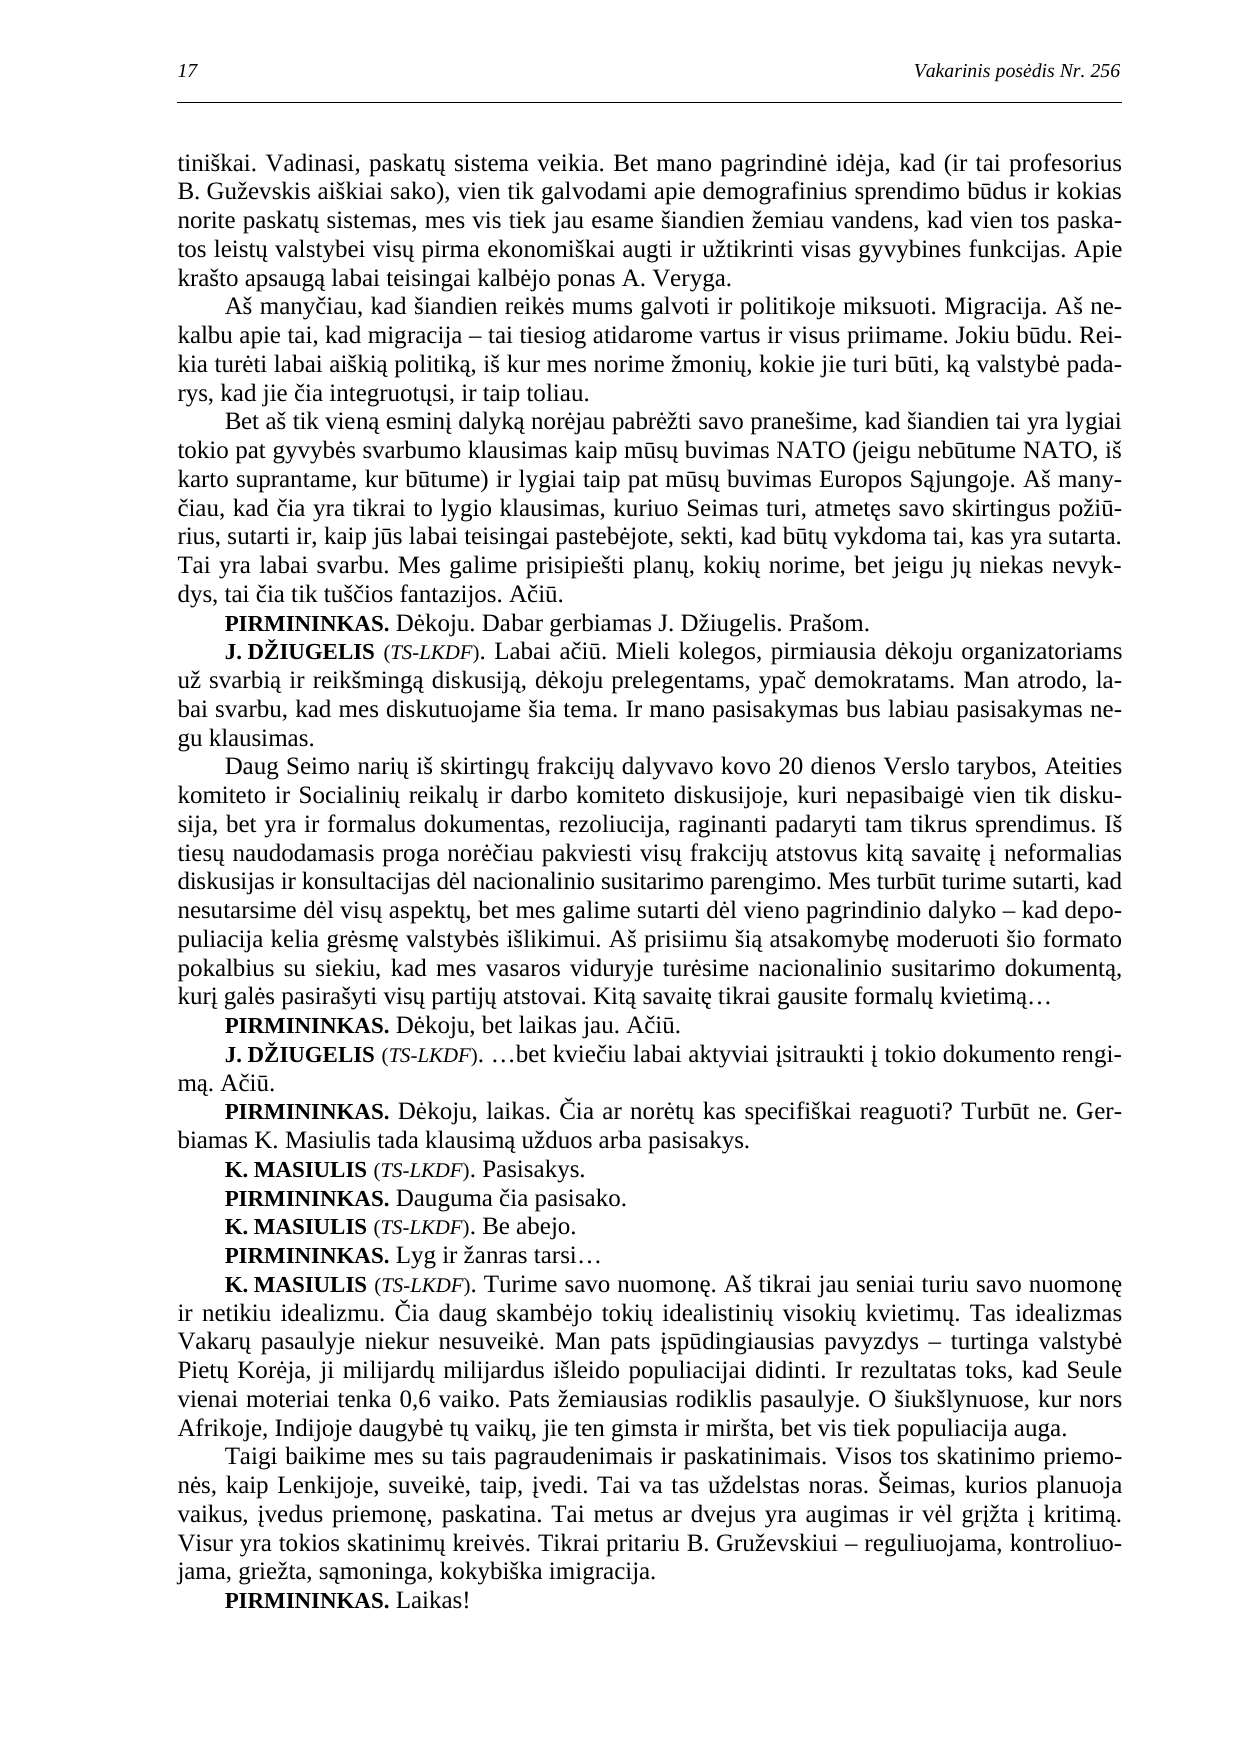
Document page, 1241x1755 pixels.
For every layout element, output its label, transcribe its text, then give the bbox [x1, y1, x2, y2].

text PIRMININKAS. Dė­ko­ju, lai­kas. Čia ar no­rė­tų kas spe­ci­fiš­kai re­a­guo­ti? Tur­būt ne. Ger­bia­mas K. Ma­siu­lis ta­da klau­si­mą už­duos ar­ba pa­si­sa­kys. [177, 1096, 1122, 1154]
text K. MASIULIS (TS-LKDF). Pa­si­sa­kys. [177, 1154, 1122, 1183]
text PIRMININKAS. Dė­ko­ju. Da­bar ger­bia­mas J. Džiu­ge­lis. Pra­šom. [177, 608, 1122, 636]
text Tai­gi bai­ki­me mes su tais pa­grau­de­ni­mais ir pa­ska­ti­ni­mais. Vi­sos tos ska­ti­ni­mo prie­mo­nės, kaip Len­ki­jo­je, su­vei­kė, taip, įve­di. Tai va tas už­dels­tas no­ras. Šei­mas, ku­rios pla­nuo­ja vai­kus, įve­dus prie­mo­nę, pa­ska­ti­na. Tai me­tus ar dve­jus yra au­gi­mas ir vėl grįž­ta į kri­ti­mą. Vi­sur yra to­kios ska­ti­ni­mų krei­vės. Tik­rai pri­ta­riu B. Gru­žev­skiui – re­gu­liuo­ja­ma, kon­tro­liuo­ja­ma, griež­ta, są­mo­nin­ga, ko­ky­biš­ka imig­ra­ci­ja. [177, 1441, 1122, 1585]
text PIRMININKAS. Lyg ir žan­ras tar­si… [177, 1240, 1122, 1269]
text PIRMININKAS. Dau­gu­ma čia pa­si­sa­ko. [177, 1183, 1122, 1211]
text Daug Sei­mo na­rių iš skir­tin­gų frak­ci­jų da­ly­va­vo ko­vo 20 die­nos Ver­slo ta­ry­bos, At­ei­ties ko­mi­te­to ir So­cia­li­nių rei­ka­lų ir dar­bo ko­mi­te­to dis­ku­si­jo­je, ku­ri ne­pa­si­bai­gė vien tik dis­ku­sija, bet yra ir for­ma­lus do­ku­men­tas, re­zo­liu­ci­ja, ra­gi­nan­ti pa­da­ry­ti tam tik­rus spren­di­mus. Iš tie­sų nau­do­da­ma­sis pro­ga no­rė­čiau pa­kvies­ti vi­sų frak­ci­jų at­sto­vus ki­tą sa­vai­tę į ne­for­ma­lias dis­ku­si­jas ir kon­sul­ta­ci­jas dėl na­cio­na­li­nio su­si­ta­ri­mo pa­ren­gi­mo. Mes tur­būt tu­ri­me su­tar­ti, kad ne­su­tar­si­me dėl vi­sų as­pek­tų, bet mes ga­li­me su­tar­ti dėl vie­no pa­grin­di­nio da­ly­ko – kad de­po­pu­lia­ci­ja ke­lia grės­mę vals­ty­bės iš­li­ki­mui. Aš pri­si­i­mu šią at­sa­ko­my­bę mo­de­ruo­ti šio for­ma­to po­kal­bius su sie­kiu, kad mes va­sa­ros vi­du­ry­je tu­rė­si­me na­cio­na­li­nio su­si­ta­ri­mo do­ku­men­tą, ku­rį ga­lės pa­si­ra­šy­ti vi­sų par­ti­jų at­sto­vai. Ki­tą sa­vai­tę tik­rai gau­si­te for­ma­lų ­kvie­ti­mą… [177, 751, 1122, 1010]
text Bet aš tik vie­ną es­mi­nį da­ly­ką no­rė­jau pa­brėž­ti sa­vo pra­ne­ši­me, kad šian­dien tai yra ly­giai to­kio pat gy­vy­bės svar­bu­mo klau­si­mas kaip mū­sų bu­vi­mas NATO (jei­gu ne­bū­tu­me NATO, iš kar­to su­pran­ta­me, kur bū­tu­me) ir ly­giai taip pat mū­sų bu­vi­mas Eu­ro­pos Są­jun­go­je. Aš ma­ny­čiau, kad čia yra tik­rai to ly­gio klau­si­mas, ku­riuo Sei­mas tu­ri, at­me­tęs sa­vo skir­tin­gus po­žiū­rius, su­tar­ti ir, kaip jūs la­bai tei­sin­gai pa­ste­bė­jo­te, sek­ti, kad bū­tų vyk­do­ma tai, kas yra su­tar­ta. Tai yra la­bai svar­bu. Mes ga­li­me pri­si­pieš­ti pla­nų, ko­kių no­ri­me, bet jei­gu jų nie­kas ne­vyk­dys, tai čia tik tuš­čios fan­ta­zi­jos. Ačiū. [177, 406, 1122, 608]
text PIRMININKAS. Dė­ko­ju, bet lai­kas jau. Ačiū. [177, 1010, 1122, 1039]
text PIRMININKAS. Lai­kas! [177, 1585, 1122, 1614]
text K. MASIULIS (TS-LKDF). Be abe­jo. [177, 1211, 1122, 1240]
text Aš ma­ny­čiau, kad šian­dien rei­kės mums gal­vo­ti ir po­li­ti­ko­je mik­suo­ti. Mig­ra­ci­ja. Aš ne­kal­bu apie tai, kad mig­ra­ci­ja – tai tie­siog ati­da­ro­me var­tus ir vi­sus pri­ima­me. Jo­kiu bū­du. Rei­kia tu­rė­ti la­bai aiš­kią po­li­ti­ką, iš kur mes no­ri­me žmo­nių, ko­kie jie tu­ri bū­ti, ką vals­ty­bė pa­da­rys, kad jie čia in­teg­ruo­tų­si, ir taip to­liau. [177, 291, 1122, 406]
text ti­niš­kai. Va­di­na­si, pa­ska­tų sis­te­ma vei­kia. Bet ma­no pa­grin­di­nė idė­ja, kad (ir tai pro­fe­so­rius B. Gu­žev­skis aiš­kiai sa­ko), vien tik gal­vo­da­mi apie de­mo­gra­finius spren­di­mo bū­dus ir ko­kias no­ri­te pa­ska­tų sis­te­mas, mes vis tiek jau esa­me šian­dien že­miau van­dens, kad vien tos pa­ska­tos leis­tų vals­ty­bei vi­sų pir­ma eko­no­miš­kai aug­ti ir už­tik­rin­ti vi­sas gy­vy­bi­nes funk­ci­jas. Apie kra­š­to ap­sau­gą la­bai tei­sin­gai kal­bė­jo po­nas A. Ve­ry­ga. [177, 148, 1122, 291]
text K. MASIULIS (TS-LKDF). Tu­ri­me sa­vo nuo­mo­nę. Aš tik­rai jau se­niai tu­riu sa­vo nuo­mo­nę ir ne­ti­kiu ide­a­liz­mu. Čia daug skam­bė­jo to­kių ide­a­lis­ti­nių vi­so­kių kvie­ti­mų. Tas ide­a­liz­mas Va­ka­rų pa­sau­ly­je nie­kur ne­su­vei­kė. Man pats įspū­din­giau­sias pa­vyz­dys – tur­tin­ga vals­ty­bė Pie­tų Ko­rė­ja, ji mi­li­jar­dų mi­li­jar­dus iš­lei­do po­pu­lia­ci­jai di­din­ti. Ir re­zul­ta­tas toks, kad Seu­le vie­nai mo­te­riai ten­ka 0,6 vai­ko. Pats že­miau­sias ro­dik­lis pa­sau­ly­je. O šiukš­ly­nuo­se, kur nors Af­ri­ko­je, In­di­jo­je dau­gy­bė tų vai­kų, jie ten gims­ta ir mirš­ta, bet vis tiek po­pu­lia­ci­ja au­ga. [177, 1269, 1122, 1441]
text J. DŽIUGELIS (TS-LKDF). …bet kvie­čiu la­bai ak­ty­viai įsi­trauk­ti į to­kio do­ku­men­to ren­gi­mą. Ačiū. [177, 1039, 1122, 1096]
text J. DŽIUGELIS (TS-LKDF). La­bai ačiū. Mie­li ko­le­gos, pir­miau­sia dė­ko­ju or­ga­ni­za­to­riams už svar­bią ir reikš­min­gą dis­ku­si­ją, dė­ko­ju pre­le­gen­tams, ypač de­mok­ra­tams. Man at­ro­do, la­bai svar­bu, kad mes dis­ku­tuo­ja­me šia te­ma. Ir ma­no pa­si­sa­ky­mas bus la­biau pa­si­sa­ky­mas ne­gu klau­si­mas. [177, 636, 1122, 751]
